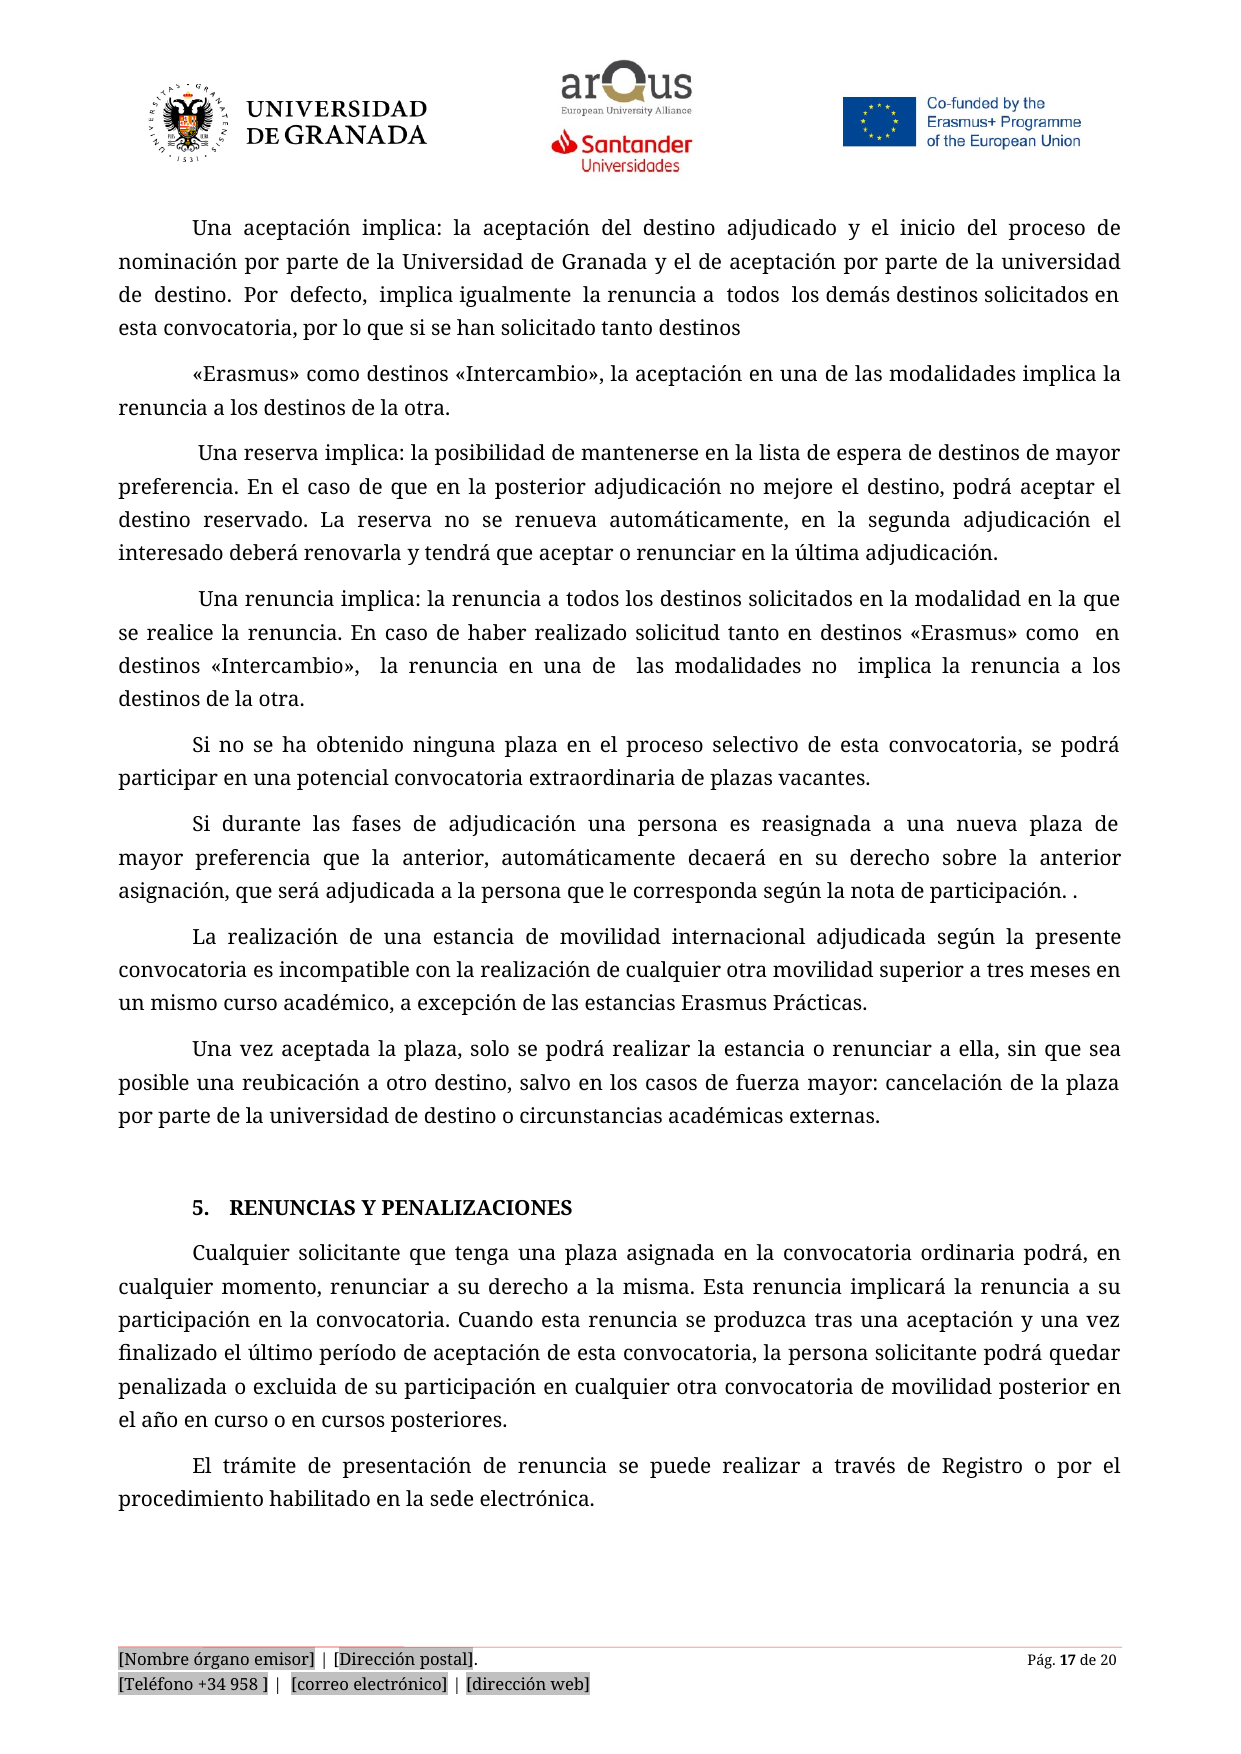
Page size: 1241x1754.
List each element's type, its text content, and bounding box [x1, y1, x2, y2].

picture [148, 84, 427, 162]
text El trámite de presentación de renuncia se puede realizar a través de Registro o por el procedimiento habilitado en la sede electrónica. [118, 1447, 1122, 1513]
text La realización de una estancia de movilidad internacional adjudicada según la presente convocatoria es incompatible con la realización de cualquier otra movilidad superior a tres meses en un mismo curso académico, a excepción de las estancias Erasmus Prácticas. [118, 917, 1122, 1017]
subtitle RENUNCIAS Y PENALIZACIONES [192, 1188, 1122, 1222]
text «Erasmus» como destinos «Intercambio», la aceptación en una de las modalidades implica la renuncia a los destinos de la otra. [118, 355, 1122, 422]
text Una aceptación implica: la aceptación del destino adjudicado y el inicio del proceso de nominación por parte de la Universidad de Granada y el de aceptación por parte de la universidad de destino. Por defecto, implica igualmente la renuncia a todos los demás destinos solicitados en esta convocatoria, por lo que si se han solicitado tanto destinos [118, 209, 1122, 342]
picture [546, 59, 709, 181]
text Si no se ha obtenido ninguna plaza en el proceso selectivo de esta convocatoria, se podrá participar en una potencial convocatoria extraordinaria de plazas vacantes. [118, 726, 1122, 792]
text Una vez aceptada la plaza, solo se podrá realizar la estancia o renunciar a ella, sin que sea posible una reubicación a otro destino, salvo en los casos de fuerza mayor: cancelación de la plaza por parte de la universidad de destino o circunstancias académicas externas. [118, 1030, 1122, 1130]
text Cualquier solicitante que tenga una plaza asignada en la convocatoria ordinaria podrá, en cualquier momento, renunciar a su derecho a la misma. Esta renuncia implicará la renuncia a su participación en la convocatoria. Cuando esta renuncia se produzca tras una aceptación y una vez finalizado el último período de aceptación de esta convocatoria, la persona solicitante podrá quedar penalizada o excluida de su participación en cualquier otra convocatoria de movilidad posterior en el año en curso o en cursos posteriores. [118, 1234, 1122, 1434]
picture [832, 71, 1102, 173]
text Si durante las fases de adjudicación una persona es reasignada a una nueva plaza de mayor preferencia que la anterior, automáticamente decaerá en su derecho sobre la anterior asignación, que será adjudicada a la persona que le corresponda según la nota de participación. . [118, 805, 1122, 905]
text Una renuncia implica: la renuncia a todos los destinos solicitados en la modalidad en la que se realice la renuncia. En caso de haber realizado solicitud tanto en destinos «Erasmus» como en destinos «Intercambio», la renuncia en una de las modalidades no implica la renuncia a los destinos de la otra. [118, 580, 1122, 713]
text Una reserva implica: la posibilidad de mantenerse en la lista de espera de destinos de mayor preferencia. En el caso de que en la posterior adjudicación no mejore el destino, podrá aceptar el destino reservado. La reserva no se renueva automáticamente, en la segunda adjudicación el interesado deberá renovarla y tendrá que aceptar o renunciar en la última adjudicación. [118, 434, 1122, 567]
